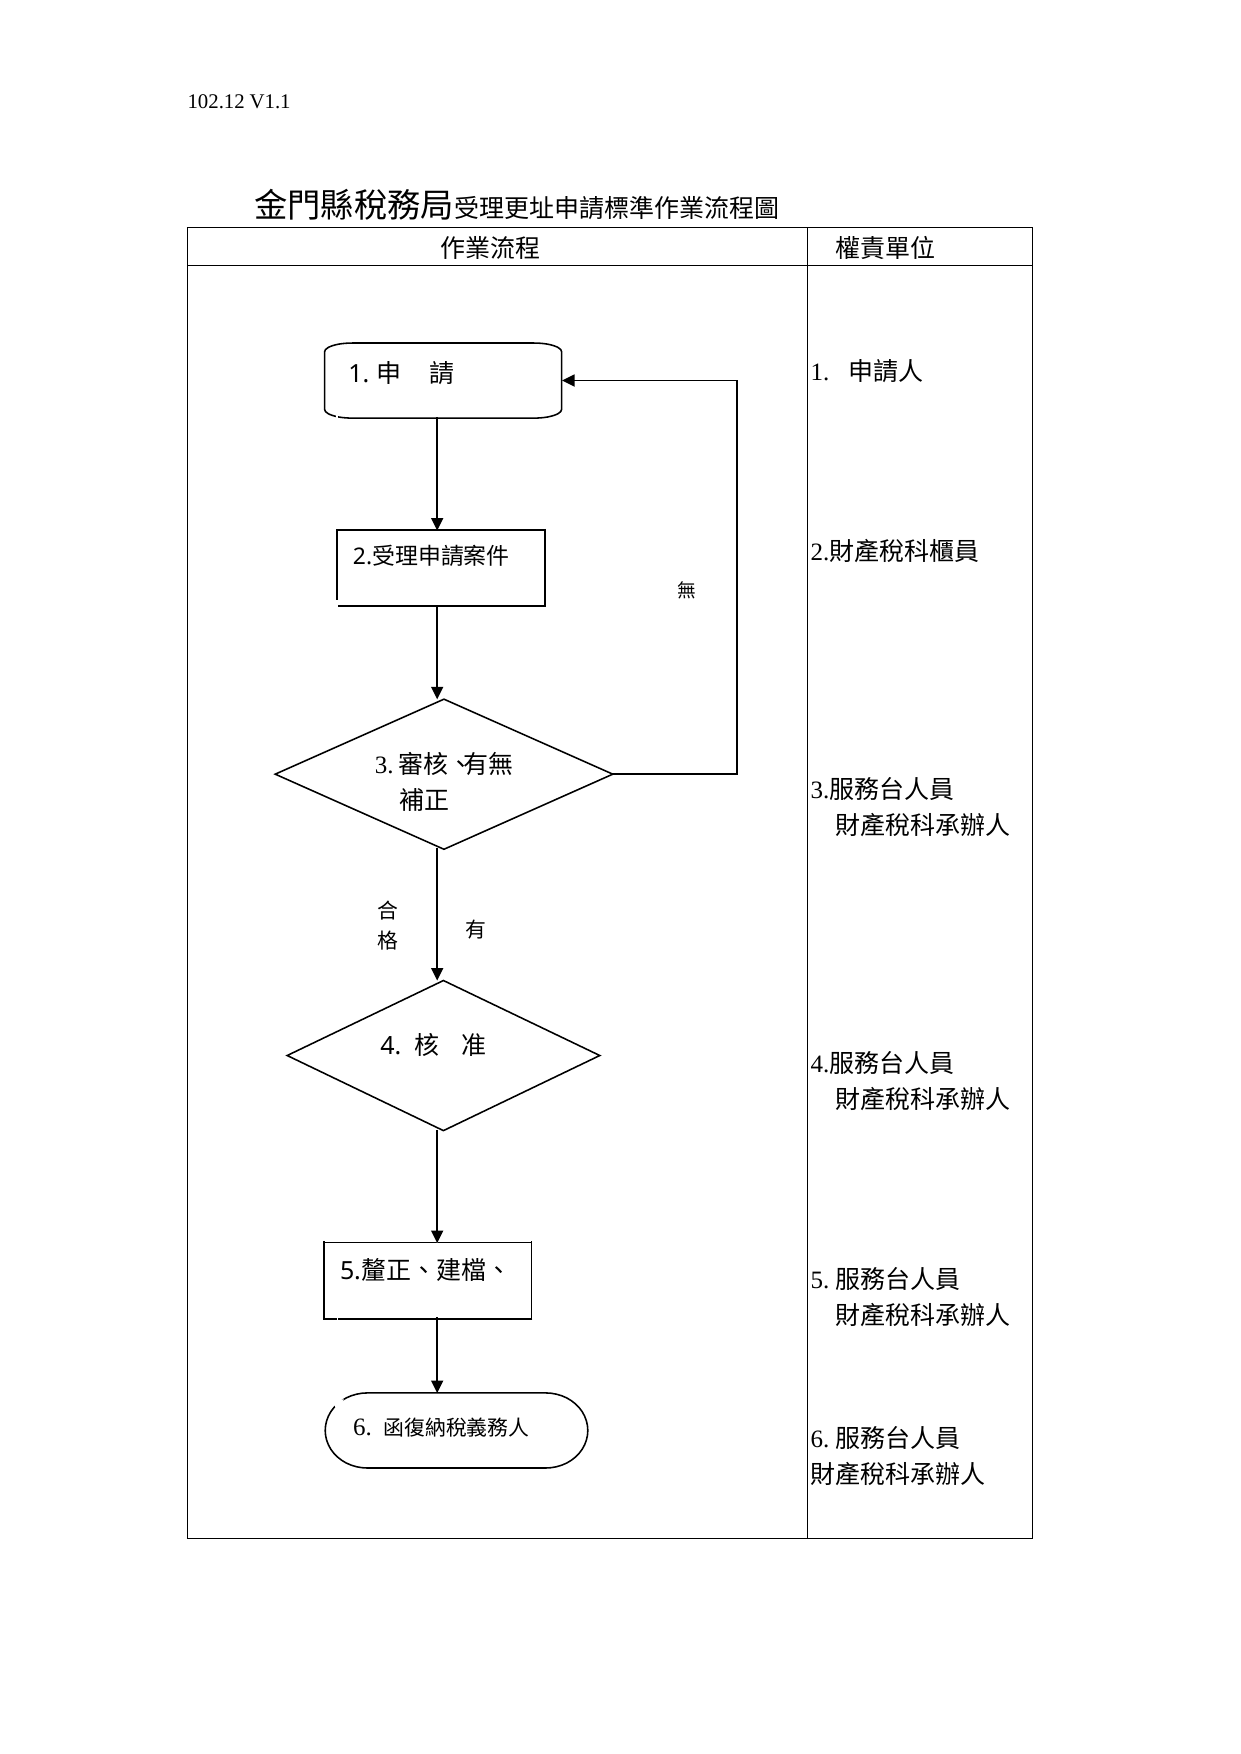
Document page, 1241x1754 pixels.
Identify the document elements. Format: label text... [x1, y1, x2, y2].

table_cell 申請人 2.財產稅科櫃員 3.服務台人員 財產稅科承辦人 4.服務台人員 財產稅科承辦人 5. 服務台人員 財產稅科承辦人 6. 服務台人員 財產稅科承辦人 [808, 266, 1032, 1538]
text 金門縣稅務局受理更址申請標準作業流程圖 [187, 179, 1053, 227]
table_cell [188, 266, 807, 1538]
table_header 權責單位 [808, 228, 1032, 264]
table_header 作業流程 [188, 228, 807, 264]
